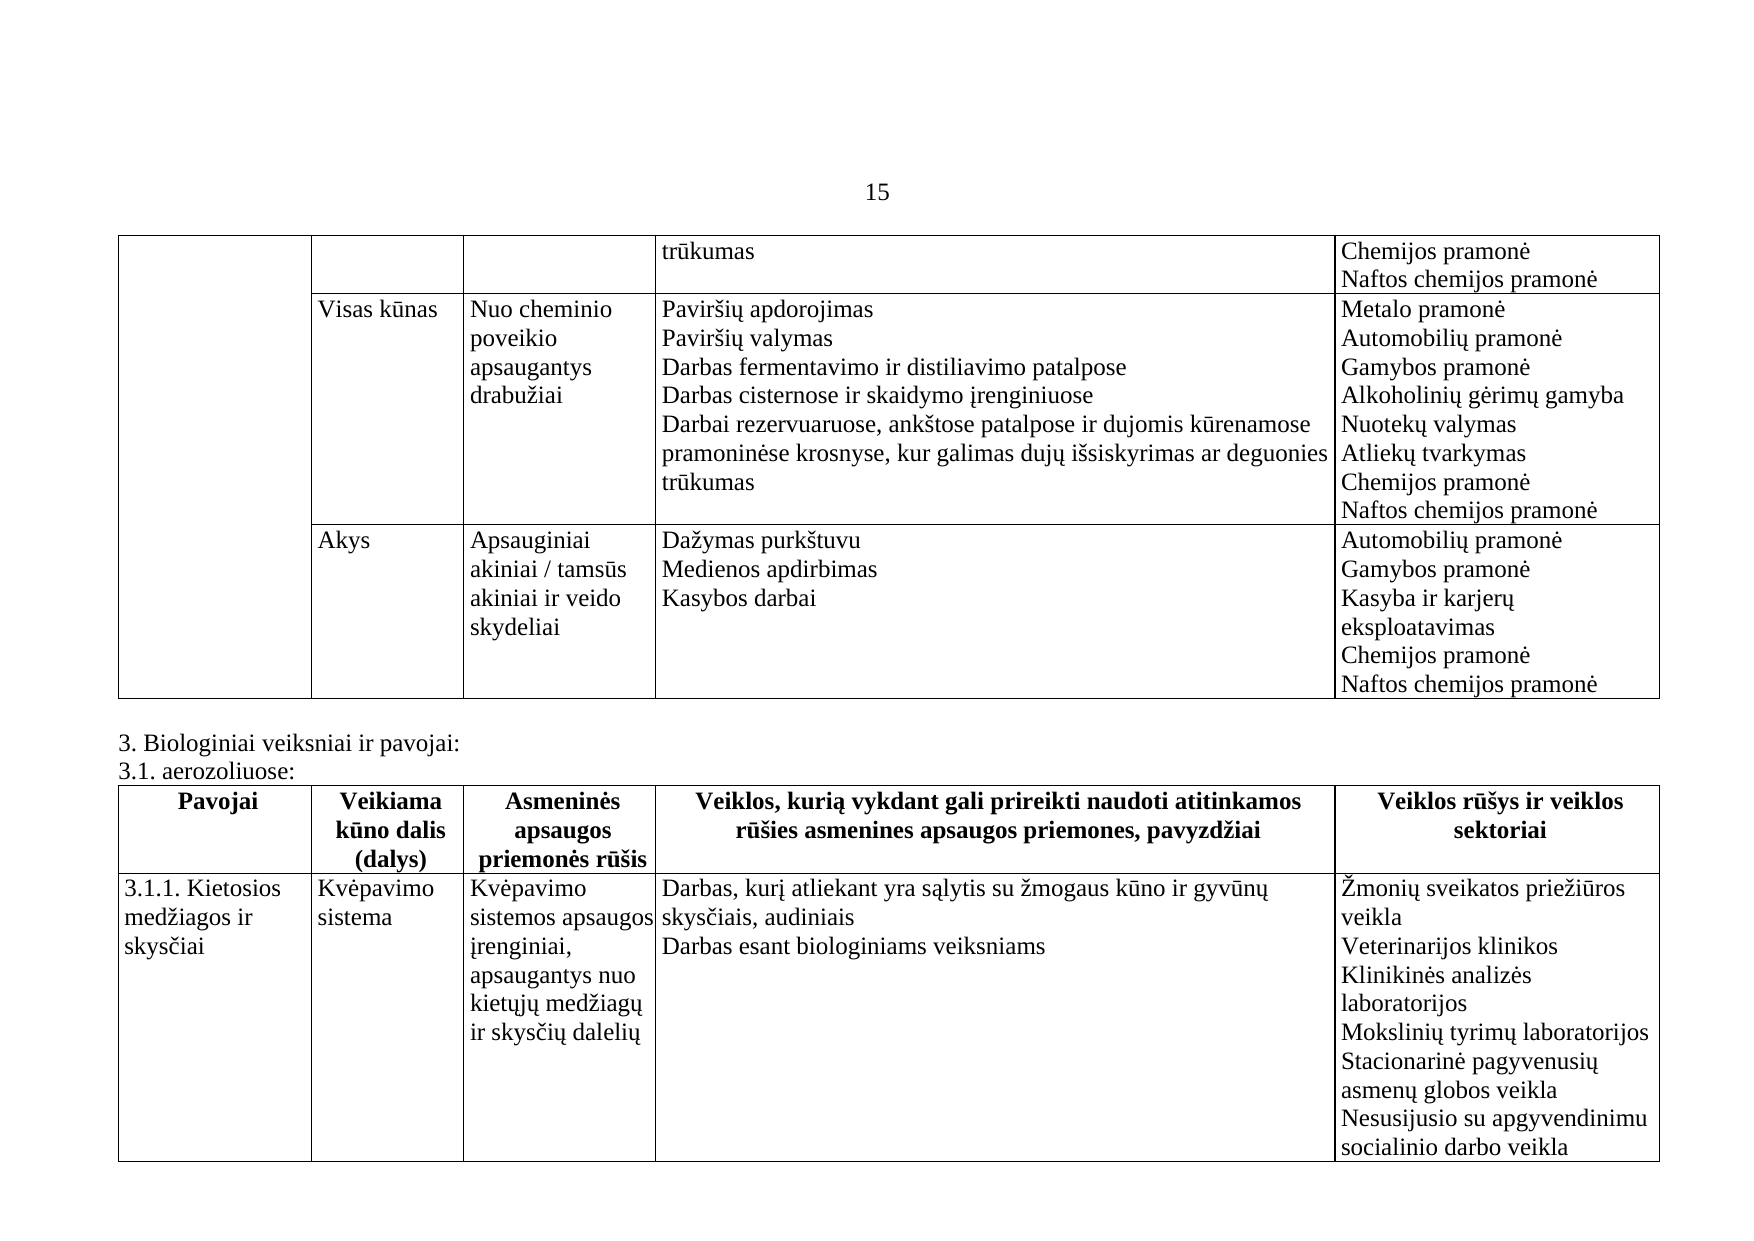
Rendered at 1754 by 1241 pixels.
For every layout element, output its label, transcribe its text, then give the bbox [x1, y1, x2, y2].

table_cell trūkumas [656, 236, 1334, 293]
table_cell [312, 236, 463, 293]
text 3. Biologiniai veiksniai ir pavojai: [118, 728, 1636, 756]
table_cell Dažymas purkštuvu Medienos apdirbimas Kasybos darbai [656, 525, 1334, 698]
table_cell Darbas, kurį atliekant yra sąlytis su žmogaus kūno ir gyvūnų skysčiais, audiniais Darbas esant biologiniams veiksniams [656, 874, 1334, 1161]
table_cell Kvėpavimo sistemos apsaugos įrenginiai, apsaugantys nuo kietųjų medžiagų ir skysčių dalelių [464, 874, 655, 1161]
text 3.1. aerozoliuose: [118, 756, 1636, 785]
table_cell Paviršių apdorojimas Paviršių valymas Darbas fermentavimo ir distiliavimo patalpose Darbas cisternose ir skaidymo įrenginiuose Darbai rezervuaruose, ankštose patalpose ir dujomis kūrenamose pramoninėse krosnyse, kur galimas dujų išsiskyrimas ar deguonies trūkumas [656, 294, 1334, 524]
table_cell Metalo pramonė Automobilių pramonė Gamybos pramonė Alkoholinių gėrimų gamyba Nuotekų valymas Atliekų tvarkymas Chemijos pramonė Naftos chemijos pramonė [1336, 294, 1659, 524]
table_header Veikiama kūno dalis (dalys) [312, 786, 463, 872]
table_cell [464, 236, 655, 293]
table_cell Visas kūnas [312, 294, 463, 524]
table_cell 3.1.1. Kietosios medžiagos ir skysčiai [119, 874, 311, 1161]
table_cell Kvėpavimo sistema [312, 874, 463, 1161]
table_cell Žmonių sveikatos priežiūros veikla Veterinarijos klinikos Klinikinės analizės laboratorijos Mokslinių tyrimų laboratorijos Stacionarinė pagyvenusių asmenų globos veikla Nesusijusio su apgyvendinimu socialinio darbo veikla [1336, 874, 1659, 1161]
table_cell Akys [312, 525, 463, 698]
table_header Asmeninės apsaugos priemonės rūšis [464, 786, 655, 872]
table_cell Apsauginiai akiniai / tamsūs akiniai ir veido skydeliai [464, 525, 655, 698]
table_cell Chemijos pramonė Naftos chemijos pramonė [1336, 236, 1659, 293]
table_cell Nuo cheminio poveikio apsaugantys drabužiai [464, 294, 655, 524]
table_header Veiklos rūšys ir veiklos sektoriai [1336, 786, 1659, 872]
table_cell Automobilių pramonė Gamybos pramonė Kasyba ir karjerų eksploatavimas Chemijos pramonė Naftos chemijos pramonė [1336, 525, 1659, 698]
table_header Veiklos, kurią vykdant gali prireikti naudoti atitinkamos rūšies asmenines apsaugos priemones, pavyzdžiai [656, 786, 1334, 872]
table_header Pavojai [119, 786, 311, 872]
table_cell [119, 236, 311, 698]
